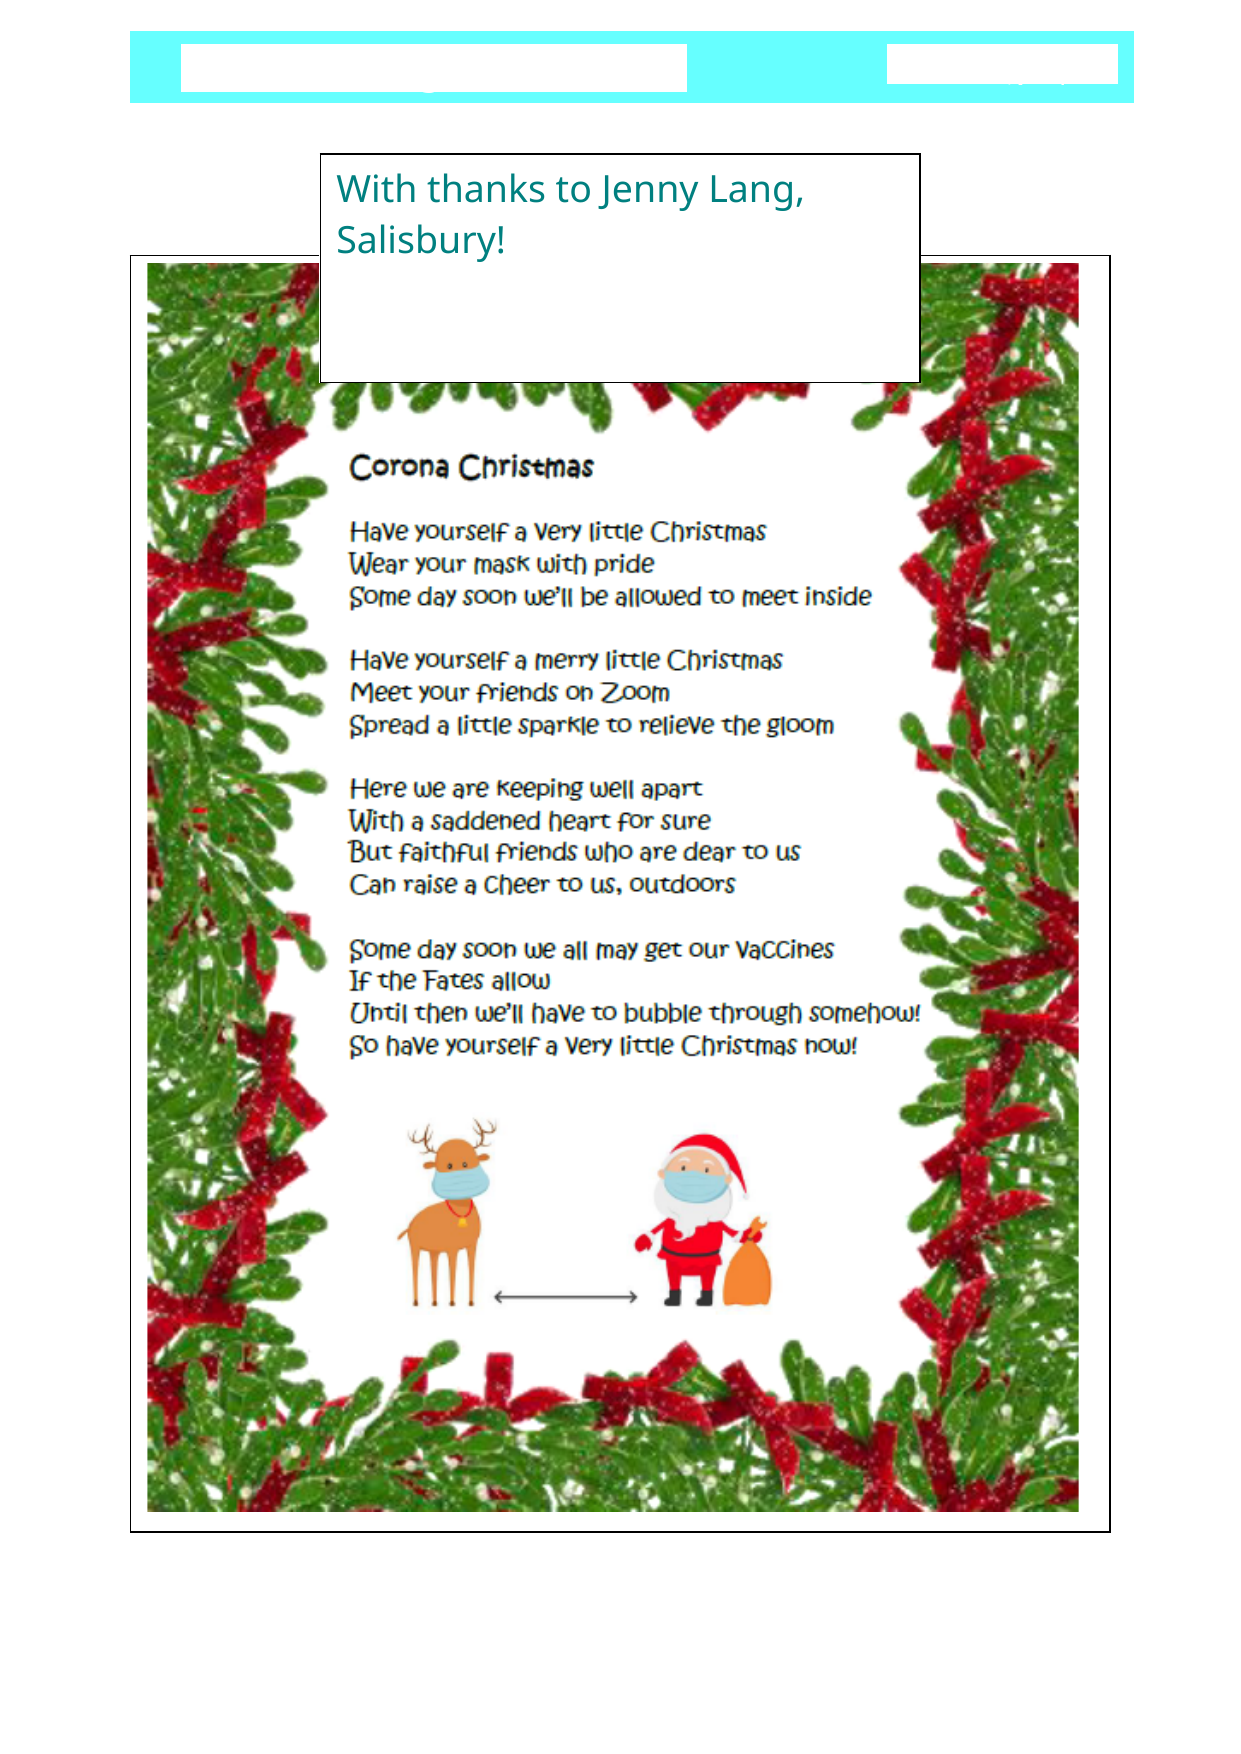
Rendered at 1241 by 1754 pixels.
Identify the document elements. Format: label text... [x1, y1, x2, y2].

text With thanks to Jenny Lang, Salisbury! [336, 162, 904, 264]
